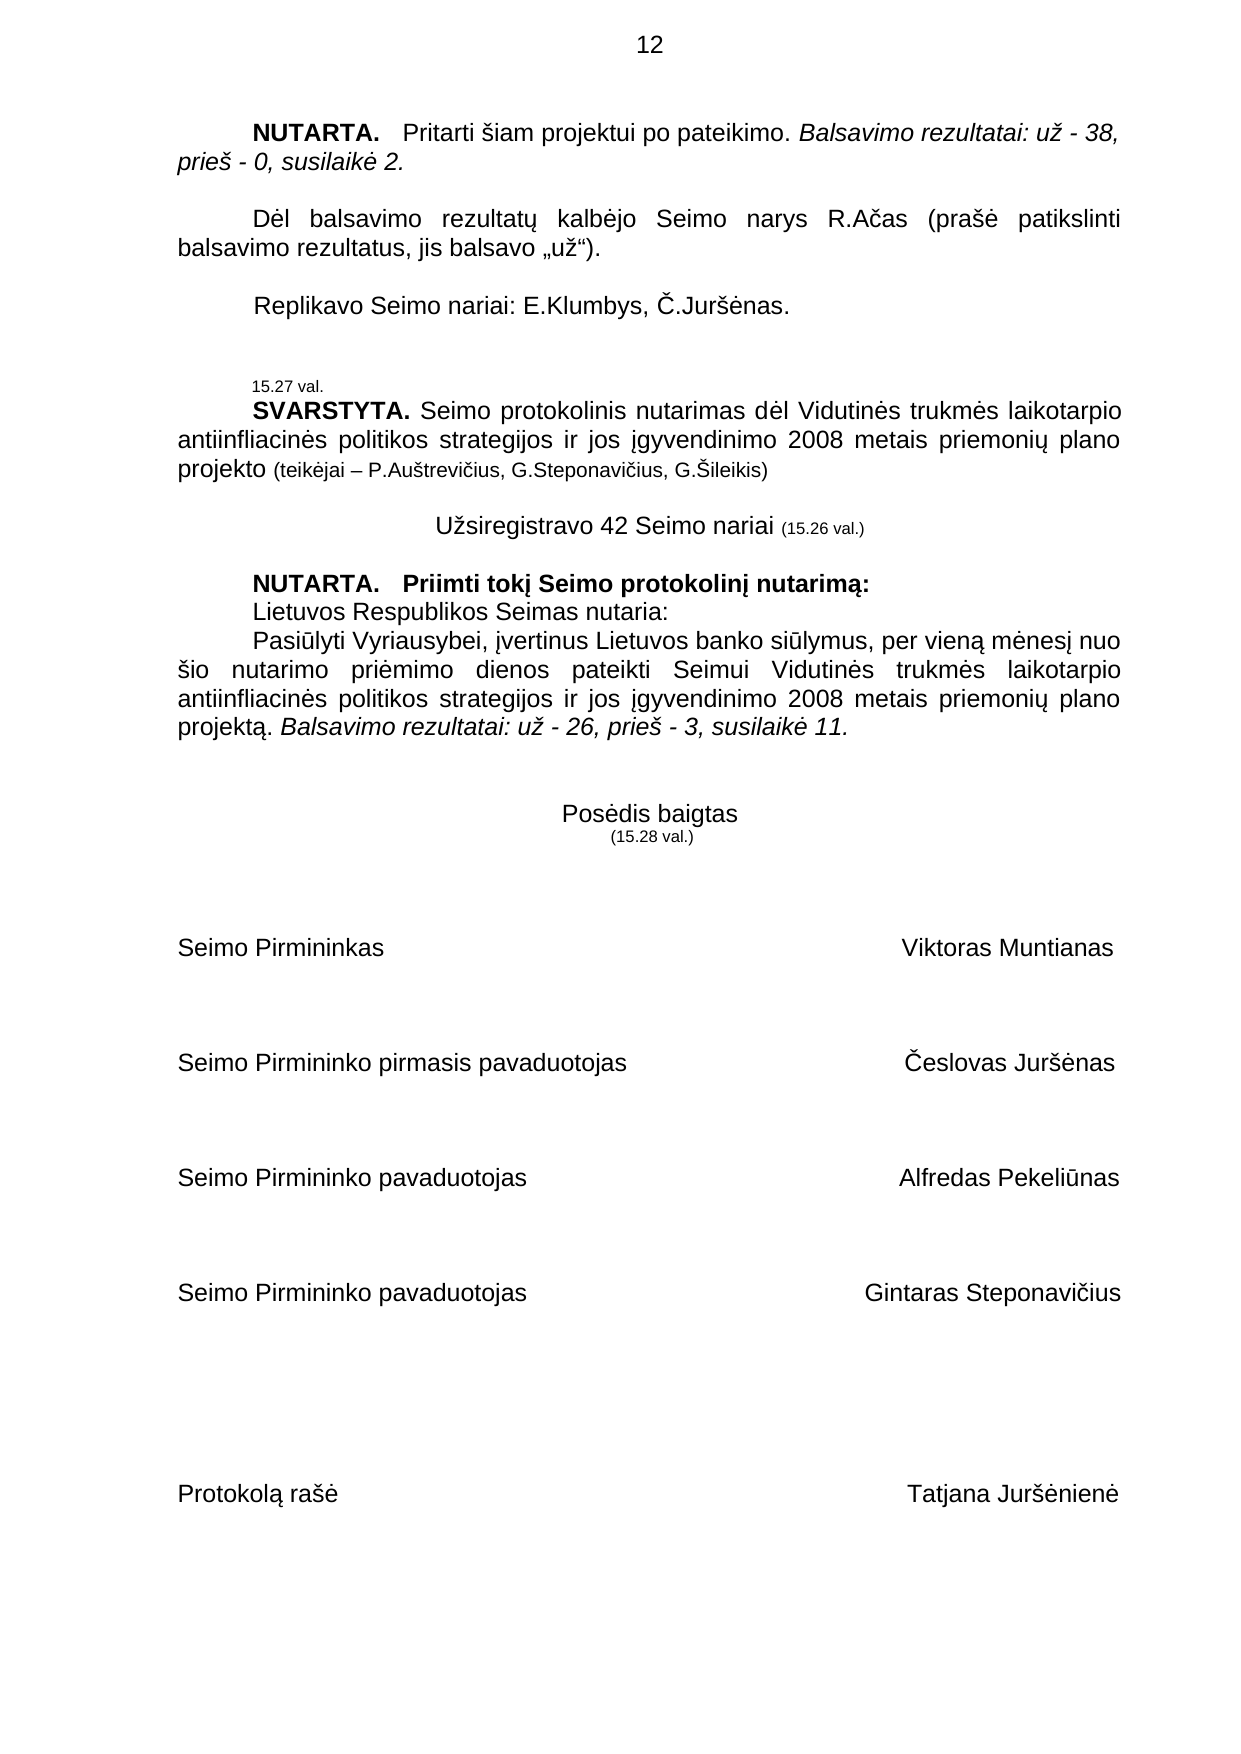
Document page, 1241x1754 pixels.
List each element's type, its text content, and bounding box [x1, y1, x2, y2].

text Seimo Pirmininko pavaduotojas Gintaras Steponavičius [177, 1278, 1122, 1306]
text Seimo Pirmininko pirmasis pavaduotojas Česlovas Juršėnas [177, 1048, 1122, 1076]
text Seimo Pirmininko pavaduotojas Alfredas Pekeliūnas [177, 1163, 1122, 1191]
text Seimo Pirmininkas Viktoras Muntianas [177, 933, 1122, 961]
text NUTARTA. Pritarti šiam projektui po pateikimo. Balsavimo rezultatai: už - 38, prieš - 0, susilaikė 2. [177, 118, 1122, 176]
text 15.27 val. [177, 377, 1122, 396]
text Lietuvos Respublikos Seimas nutaria: [177, 597, 1122, 626]
text Dėl balsavimo rezultatų kalbėjo Seimo narys R.Ačas (prašė patikslinti balsavimo rezultatus, jis balsavo „už“). [177, 204, 1122, 262]
text Užsiregistravo 42 Seimo nariai (15.26 val.) [177, 511, 1122, 540]
text SVARSTYTA. Seimo protokolinis nutarimas dėl Vidutinės trukmės laikotarpio antiinfliacinės politikos strategijos ir jos įgyvendinimo 2008 metais priemonių plano projekto (teikėjai – P.Auštrevičius, G.Steponavičius, G.Šileikis) [177, 396, 1122, 482]
text Replikavo Seimo nariai: E.Klumbys, Č.Juršėnas. [177, 291, 1122, 319]
text Posėdis baigtas [177, 798, 1122, 827]
text NUTARTA. Priimti tokį Seimo protokolinį nutarimą: [177, 568, 1122, 597]
text Pasiūlyti Vyriausybei, įvertinus Lietuvos banko siūlymus, per vieną mėnesį nuo šio nutarimo priėmimo dienos pateikti Seimui Vidutinės trukmės laikotarpio antiinfliacinės politikos strategijos ir jos įgyvendinimo 2008 metais priemonių plano projektą. Balsavimo rezultatai: už - 26, prieš - 3, susilaikė 11. [177, 626, 1122, 741]
text (15.28 val.) [177, 827, 1122, 846]
text Protokolą rašė Tatjana Juršėnienė [177, 1479, 1122, 1508]
